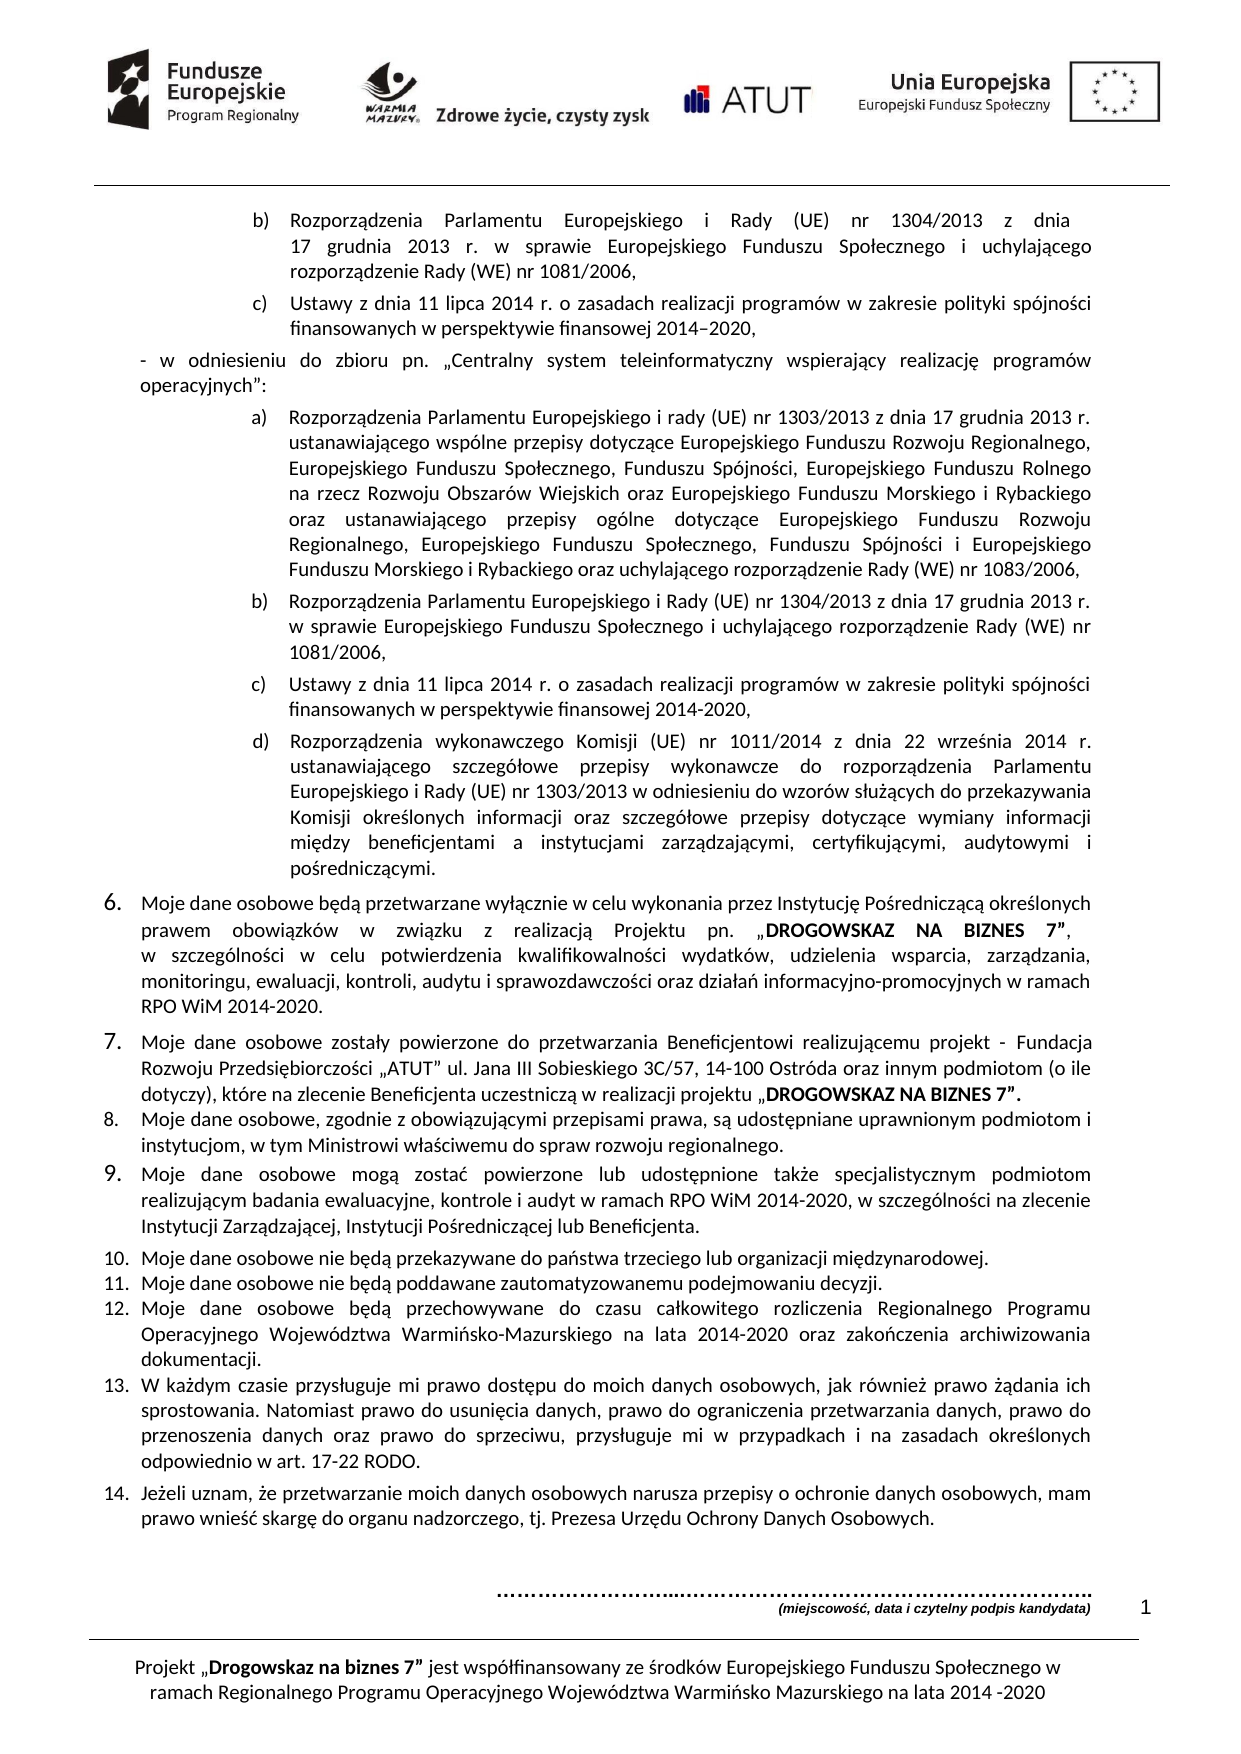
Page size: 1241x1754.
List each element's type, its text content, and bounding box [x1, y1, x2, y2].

list Moje dane osobowe nie będą przekazywane do państwa trzeciego lub organizacji międzynarodowej. [103, 1245, 1092, 1270]
text - w odniesieniu do zbioru pn. „Centralny system teleinformatyczny wspierający realizację programów operacyjnych”: [140, 347, 1092, 398]
list Moje dane osobowe mogą zostać powierzone lub udostępnione także specjalistycznym podmiotom realizującym badania ewaluacyjne, kontrole i audyt w ramach RPO WiM 2014-2020, w szczególności na zlecenie Instytucji Zarządzającej, Instytucji Pośredniczącej lub Beneficjenta. [103, 1157, 1092, 1238]
list Moje dane osobowe zostały powierzone do przetwarzania Beneficjentowi realizującemu projekt - Fundacja Rozwoju Przedsiębiorczości „ATUT” ul. Jana III Sobieskiego 3C/57, 14-100 Ostróda oraz innym podmiotom (o ile dotyczy), które na zlecenie Beneficjenta uczestniczą w realizacji projektu „DROGOWSKAZ NA BIZNES 7”. [103, 1025, 1092, 1106]
list Ustawy z dnia 11 lipca 2014 r. o zasadach realizacji programów w zakresie polityki spójności finansowanych w perspektywie finansowej 2014-2020, [251, 671, 1092, 722]
list Rozporządzenia Parlamentu Europejskiego i Rady (UE) nr 1304/2013 z dnia 17 grudnia 2013 r. w sprawie Europejskiego Funduszu Społecznego i uchylającego rozporządzenie Rady (WE) nr 1081/2006, [251, 588, 1092, 664]
list Rozporządzenia wykonawczego Komisji (UE) nr 1011/2014 z dnia 22 września 2014 r. ustanawiającego szczegółowe przepisy wykonawcze do rozporządzenia Parlamentu Europejskiego i Rady (UE) nr 1303/2013 w odniesieniu do wzorów służących do przekazywania Komisji określonych informacji oraz szczegółowe przepisy dotyczące wymiany informacji między beneficjentami a instytucjami zarządzającymi, certyfikującymi, audytowymi i pośredniczącymi. [252, 728, 1092, 880]
list Moje dane osobowe nie będą poddawane zautomatyzowanemu podejmowaniu decyzji. [103, 1270, 1092, 1296]
list Rozporządzenia Parlamentu Europejskiego i rady (UE) nr 1303/2013 z dnia 17 grudnia 2013 r. ustanawiającego wspólne przepisy dotyczące Europejskiego Funduszu Rozwoju Regionalnego, Europejskiego Funduszu Społecznego, Funduszu Spójności, Europejskiego Funduszu Rolnego na rzecz Rozwoju Obszarów Wiejskich oraz Europejskiego Funduszu Morskiego i Rybackiego oraz ustanawiającego przepisy ogólne dotyczące Europejskiego Funduszu Rozwoju Regionalnego, Europejskiego Funduszu Społecznego, Funduszu Spójności i Europejskiego Funduszu Morskiego i Rybackiego oraz uchylającego rozporządzenie Rady (WE) nr 1083/2006, [251, 404, 1092, 582]
list Ustawy z dnia 11 lipca 2014 r. o zasadach realizacji programów w zakresie polityki spójności finansowanych w perspektywie finansowej 2014–2020, [252, 290, 1092, 341]
list Moje dane osobowe będą przetwarzane wyłącznie w celu wykonania przez Instytucję Pośredniczącą określonych prawem obowiązków w związku z realizacją Projektu pn. „DROGOWSKAZ NA BIZNES 7”, w szczególności w celu potwierdzenia kwalifikowalności wydatków, udzielenia wsparcia, zarządzania, monitoringu, ewaluacji, kontroli, audytu i sprawozdawczości oraz działań informacyjno-promocyjnych w ramach RPO WiM 2014-2020. [103, 887, 1092, 1019]
list Jeżeli uznam, że przetwarzanie moich danych osobowych narusza przepisy o ochronie danych osobowych, mam prawo wnieść skargę do organu nadzorczego, tj. Prezesa Urzędu Ochrony Danych Osobowych. [103, 1480, 1092, 1531]
list Moje dane osobowe będą przechowywane do czasu całkowitego rozliczenia Regionalnego Programu Operacyjnego Województwa Warmińsko-Mazurskiego na lata 2014-2020 oraz zakończenia archiwizowania dokumentacji. [103, 1296, 1092, 1372]
list Moje dane osobowe, zgodnie z obowiązującymi przepisami prawa, są udostępniane uprawnionym podmiotom i instytucjom, w tym Ministrowi właściwemu do spraw rozwoju regionalnego. [103, 1106, 1092, 1157]
list W każdym czasie przysługuje mi prawo dostępu do moich danych osobowych, jak również prawo żądania ich sprostowania. Natomiast prawo do usunięcia danych, prawo do ograniczenia przetwarzania danych, prawo do przenoszenia danych oraz prawo do sprzeciwu, przysługuje mi w przypadkach i na zasadach określonych odpowiednio w art. 17-22 RODO. [103, 1372, 1092, 1473]
list Rozporządzenia Parlamentu Europejskiego i Rady (UE) nr 1304/2013 z dnia 17 grudnia 2013 r. w sprawie Europejskiego Funduszu Społecznego i uchylającego rozporządzenie Rady (WE) nr 1081/2006, [252, 207, 1092, 284]
